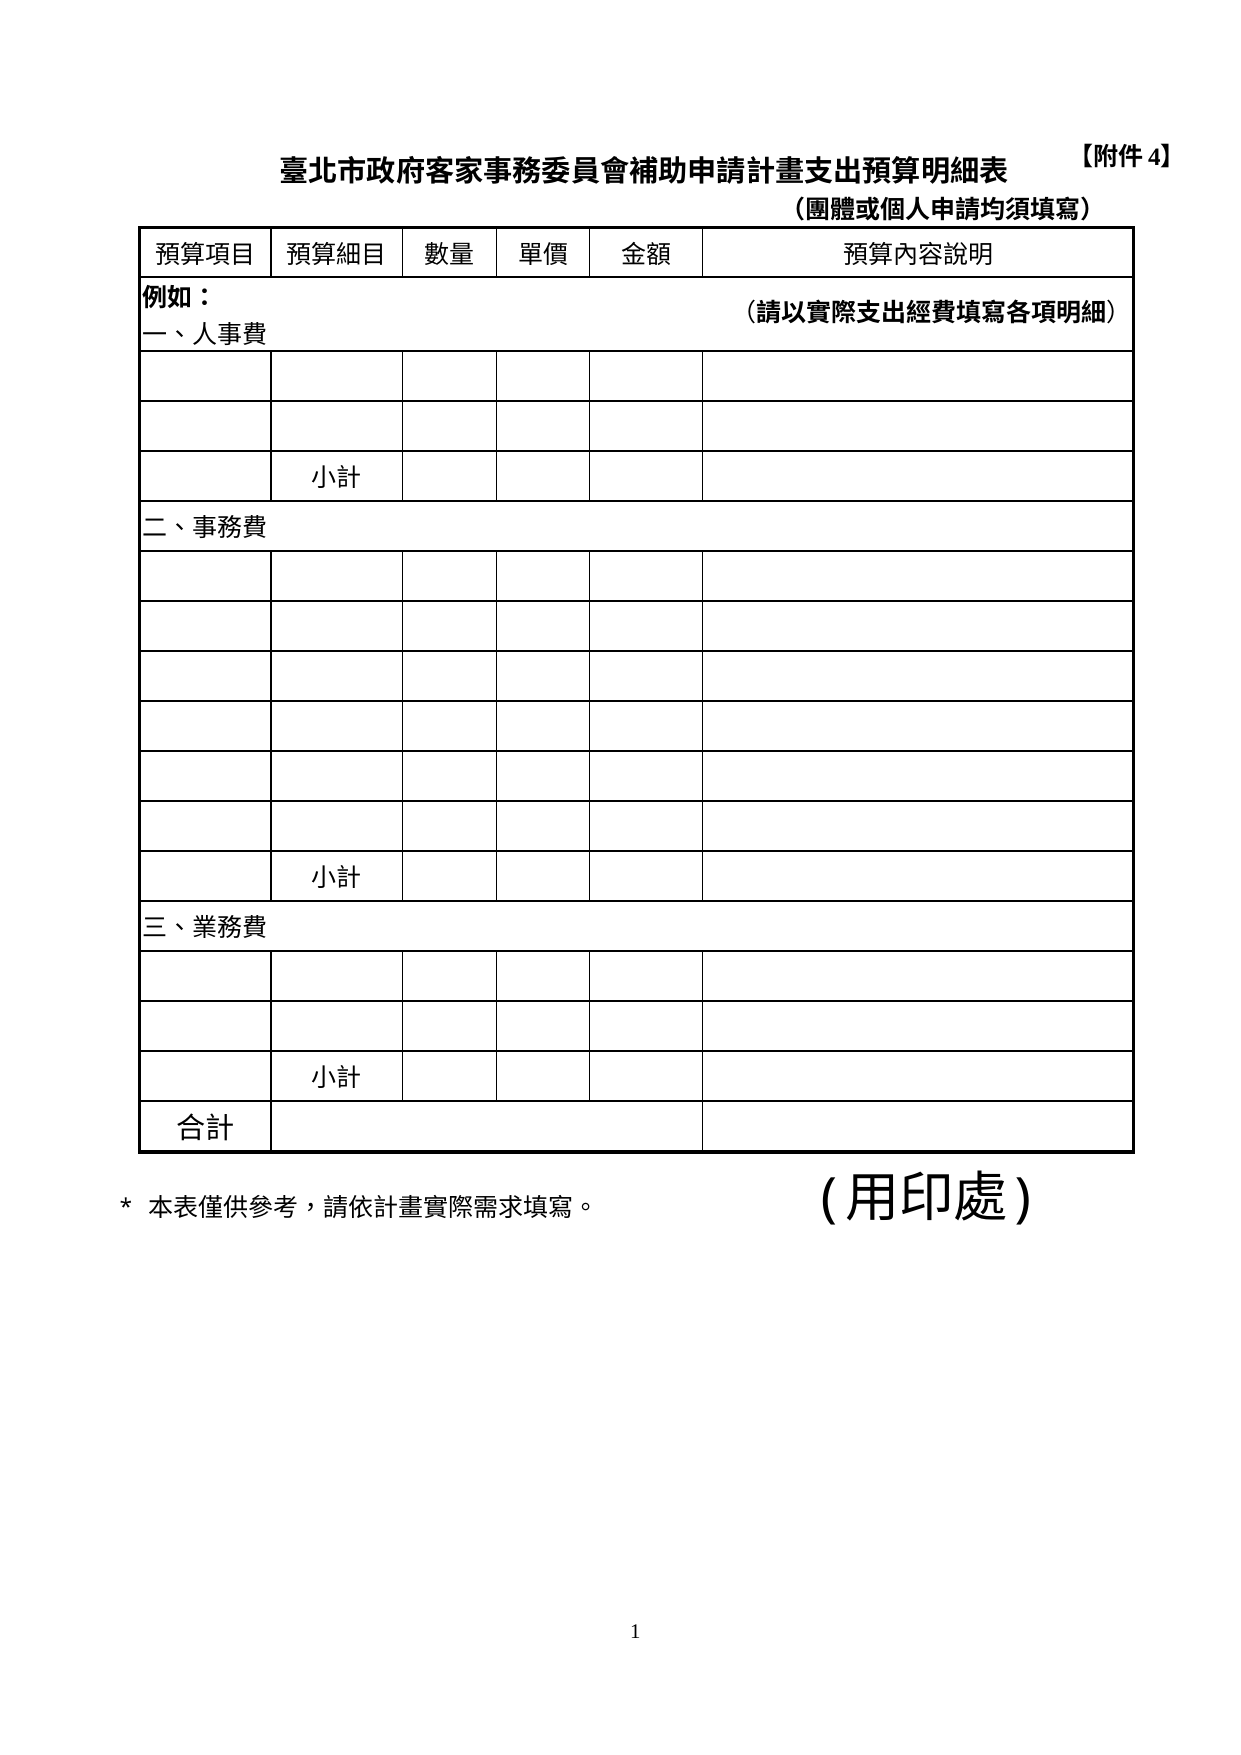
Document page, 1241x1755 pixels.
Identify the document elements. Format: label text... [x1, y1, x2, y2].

table_cell [272, 552, 402, 600]
table_cell [703, 652, 1132, 700]
table_cell [497, 552, 589, 600]
table_cell [141, 352, 270, 400]
table_cell [497, 452, 589, 500]
table_cell [590, 602, 702, 650]
table_cell [497, 952, 589, 1000]
text * 本表僅供參考，請依計畫實際需求填寫。 (用印處) [118, 1153, 1152, 1232]
table_cell [590, 402, 702, 450]
table_cell [141, 652, 270, 700]
table_cell [497, 852, 589, 900]
table_cell [141, 402, 270, 450]
subtitle （團體或個人申請均須填寫） [118, 190, 1152, 226]
table_cell [703, 1002, 1132, 1050]
table_cell [590, 1052, 702, 1100]
table_cell [272, 352, 402, 400]
table_cell [403, 452, 496, 500]
table_header 數量 [403, 229, 496, 276]
table_cell [141, 1052, 270, 1100]
table_cell [403, 852, 496, 900]
table_cell [497, 352, 589, 400]
table_cell [703, 452, 1132, 500]
table_cell 例如： 一、人事費 [141, 278, 271, 350]
table_cell [141, 852, 270, 900]
table_cell [272, 602, 402, 650]
table_header 預算細目 [272, 229, 402, 276]
table_cell 小計 [272, 452, 402, 500]
table_cell [141, 602, 270, 650]
table_cell [703, 352, 1132, 400]
table_cell [590, 802, 702, 850]
table_cell [141, 752, 270, 800]
table_cell [703, 802, 1132, 850]
table_cell [497, 802, 589, 850]
table_cell [590, 952, 702, 1000]
table_cell [403, 952, 496, 1000]
table_header 單價 [497, 229, 589, 276]
table_cell [590, 852, 702, 900]
table_cell [141, 552, 270, 600]
table_cell [590, 652, 702, 700]
table_cell [703, 852, 1132, 900]
table_cell [703, 952, 1132, 1000]
table_header 預算內容說明 [703, 229, 1132, 276]
table_cell 小計 [272, 1052, 402, 1100]
table_cell [272, 402, 402, 450]
table_cell 小計 [272, 852, 402, 900]
table_cell [272, 1102, 702, 1150]
table_cell [272, 652, 402, 700]
table_cell [141, 452, 270, 500]
table_cell [141, 702, 270, 750]
table_cell [272, 802, 402, 850]
table_cell [497, 752, 589, 800]
table_cell [403, 752, 496, 800]
table_cell [403, 552, 496, 600]
table_header 預算項目 [141, 229, 270, 276]
table_cell [141, 952, 270, 1000]
table_cell [141, 1002, 270, 1050]
table_cell [403, 802, 496, 850]
table_cell [271, 902, 1132, 950]
table_cell [497, 402, 589, 450]
table_cell [703, 752, 1132, 800]
table_cell [271, 502, 1132, 550]
table_header 金額 [590, 229, 702, 276]
table_cell [403, 652, 496, 700]
table_cell [403, 702, 496, 750]
table_cell [497, 702, 589, 750]
text 【附件4】 [1068, 136, 1192, 172]
table_cell [703, 402, 1132, 450]
table_cell [703, 1102, 1132, 1150]
table_cell [141, 802, 270, 850]
table_cell [703, 602, 1132, 650]
table_cell [497, 602, 589, 650]
table_cell [590, 452, 702, 500]
table_cell [497, 1002, 589, 1050]
table_cell [703, 702, 1132, 750]
table_cell [590, 1002, 702, 1050]
table_cell [272, 1002, 402, 1050]
table_cell [403, 352, 496, 400]
table_cell [703, 552, 1132, 600]
table_cell [590, 752, 702, 800]
table_cell [272, 952, 402, 1000]
table_cell 合計 [141, 1102, 270, 1150]
table_cell [497, 1052, 589, 1100]
table_cell [590, 702, 702, 750]
table_cell （請以實際支出經費填寫各項明細） [271, 278, 1132, 350]
table_cell 三、業務費 [141, 902, 271, 950]
table_cell [590, 552, 702, 600]
table_cell [403, 1052, 496, 1100]
table_cell [272, 702, 402, 750]
table_cell [497, 652, 589, 700]
table_cell [403, 1002, 496, 1050]
table_cell [272, 752, 402, 800]
text 臺北市政府客家事務委員會補助申請計畫支出預算明細表 [118, 128, 1207, 190]
table_cell [590, 352, 702, 400]
table_cell [403, 602, 496, 650]
table_cell [703, 1052, 1132, 1100]
table_cell 二、事務費 [141, 502, 271, 550]
table_cell [403, 402, 496, 450]
